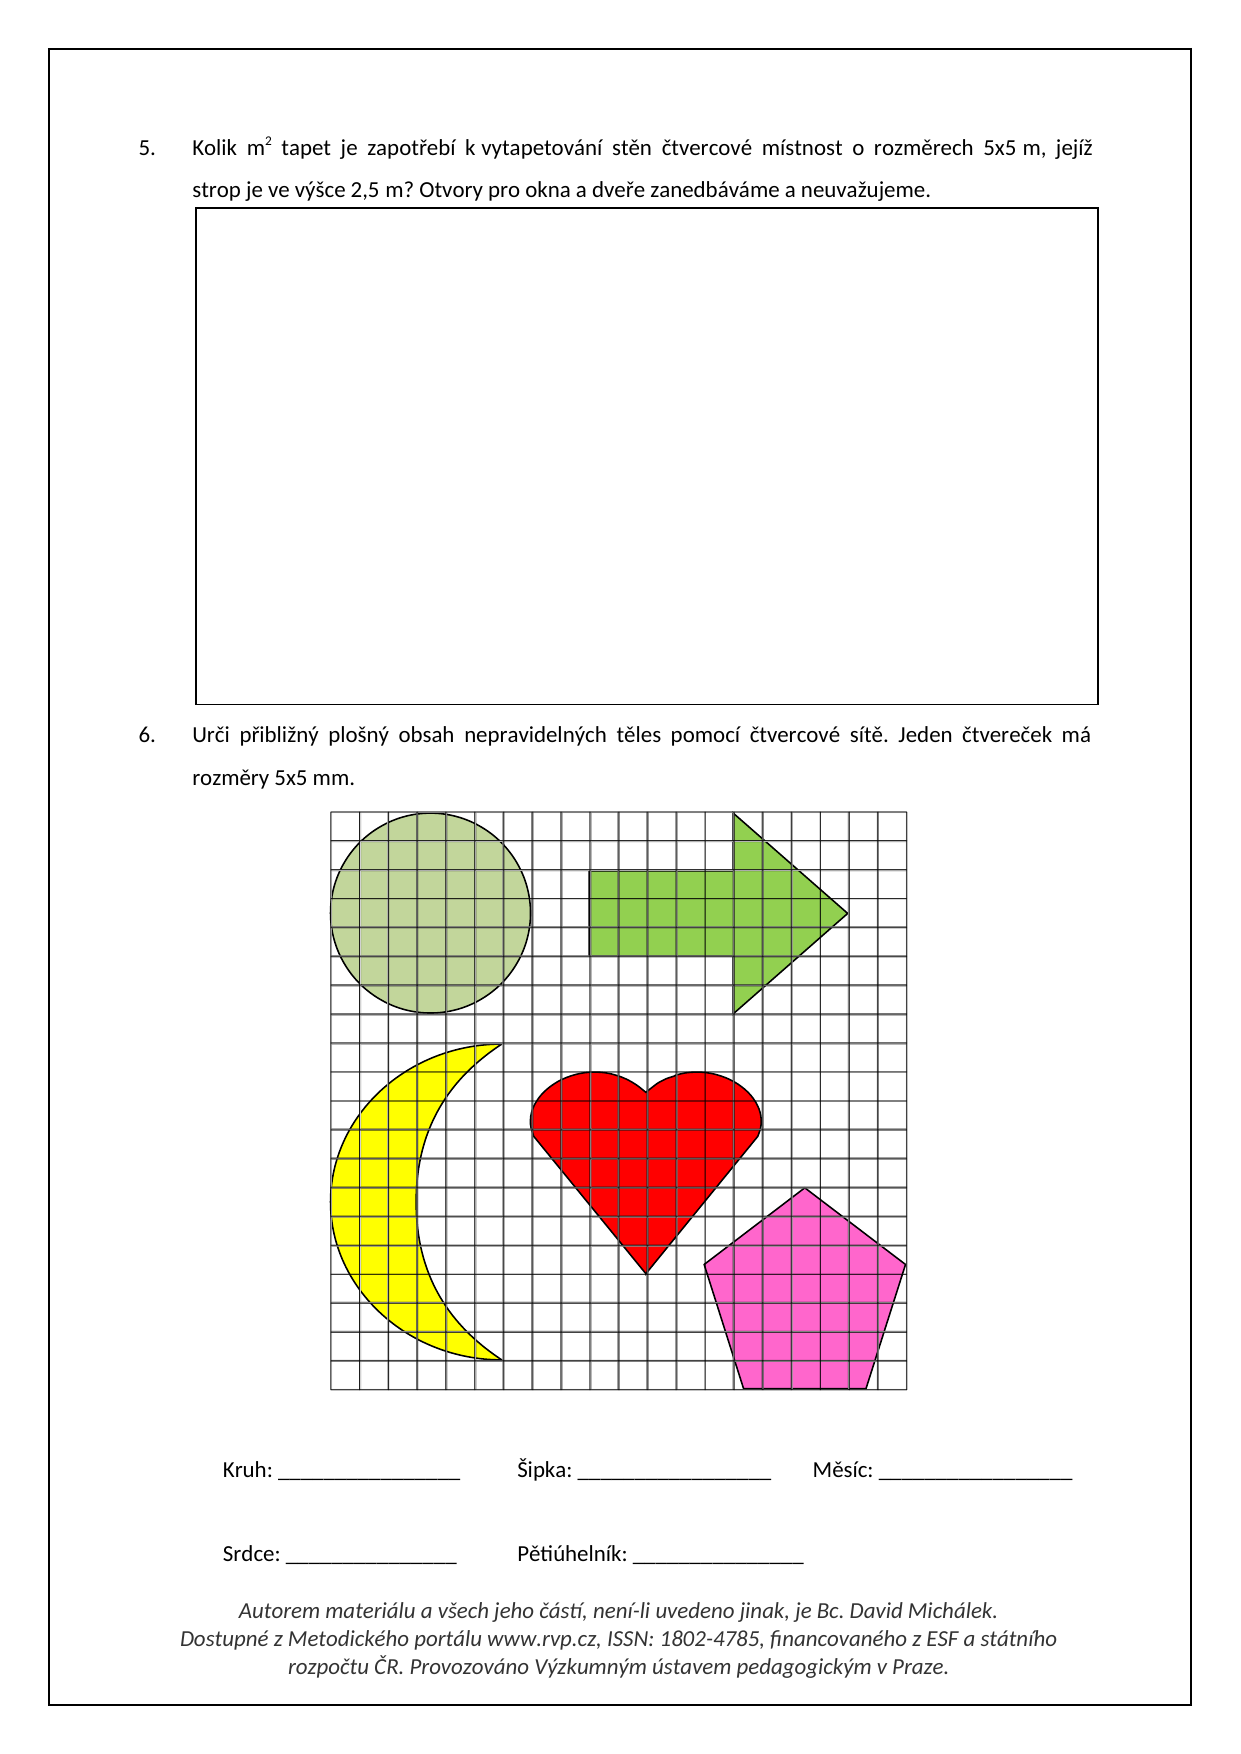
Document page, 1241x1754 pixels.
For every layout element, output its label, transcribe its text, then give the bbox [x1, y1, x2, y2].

text Srdce: _______________ Pětiúhelník: _______________ [223, 1539, 1093, 1568]
list Urči přibližný plošný obsah nepravidelných těles pomocí čtvercové sítě. Jeden čtvereček má rozměry 5x5 mm. [156, 721, 1093, 791]
picture [323, 804, 918, 1400]
text Kruh: ________________ Šipka: _________________ Měsíc: _________________ [223, 1414, 1093, 1484]
list Kolik m2 tapet je zapotřebí k vytapetování stěn čtvercové místnost o rozměrech 5x5 m, jejíž strop je ve výšce 2,5 m? Otvory pro okna a dveře zanedbáváme a neuvažujeme. [156, 133, 1093, 203]
